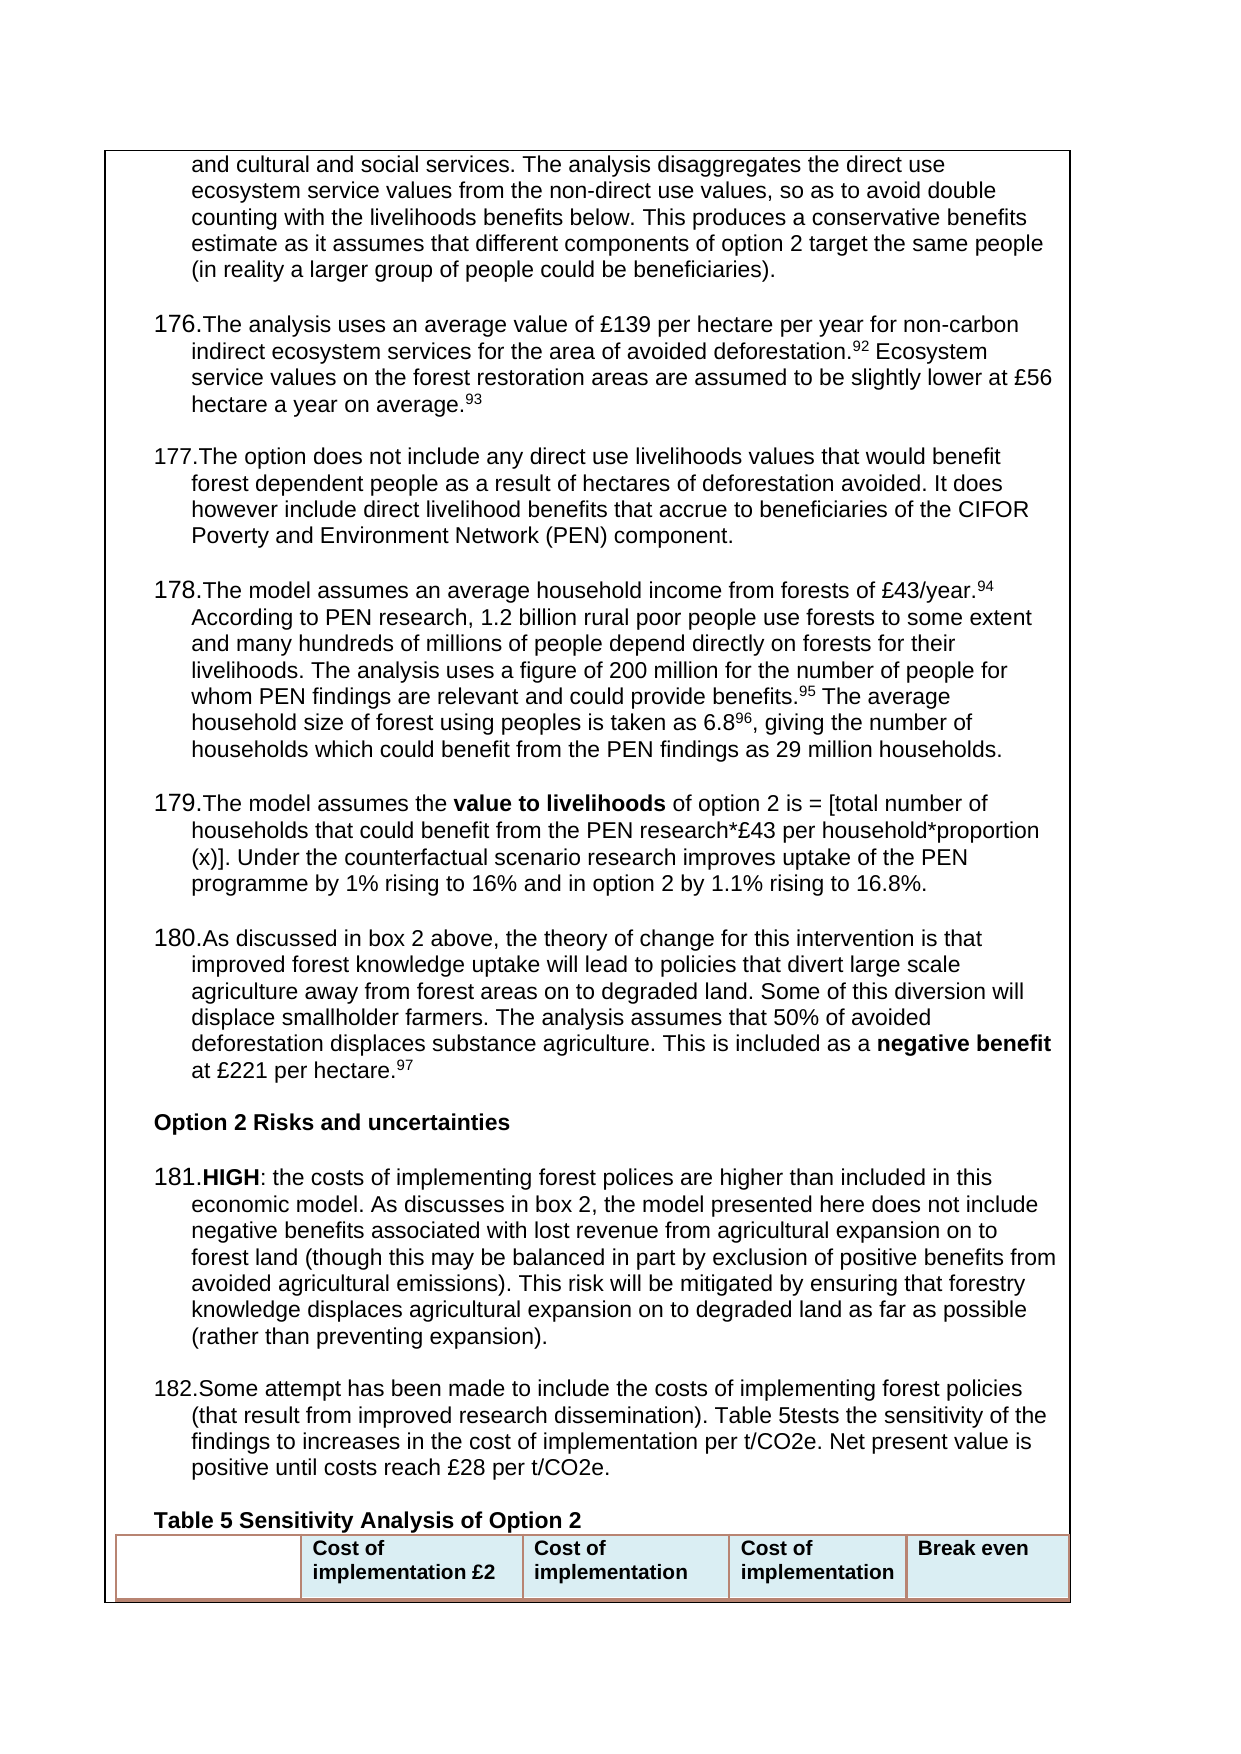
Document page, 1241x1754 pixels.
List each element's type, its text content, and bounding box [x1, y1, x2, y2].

table_header Cost of implementation £2 [302, 1536, 522, 1597]
table_header [117, 1536, 300, 1597]
table_header Cost of implementation [524, 1536, 728, 1597]
table_header Cost of implementation [730, 1536, 905, 1597]
table_cell What are the costs and benefits of each feasible option? [Economic case and value for money] Option 0 (the counterfactual) is rejected. Existing research and development on forests leads to a decline in global deforestation rates by encouraging agricultural expansion on degraded rather than forest land as well as better natural forest management. However, under this Option, uptake by local practitioners, businesses and communities of knowledge on forestry is not fully realised. Quality up-to-date information is largely held by international researchers and high level global policy stakeholders. As explored elsewhere in the Business Case, there is a strong risk that without DFID support the expected benefits will not be realised. Option 1 (narrow focused uptake of knowledge about approaches for forest carbon inventories) is rejected on the grounds that its offers less value for money than Option 2 and is high risk. Success relies on additional donor funding as well as finance from the carbon market for benefits to be realised. The economic case for option 1 is negative under the medium impact scenario. Option 2 (Uptake of a broader spectrum of forestry knowledge at all levels), is the recommended option. By using this approach to knowledge uptake the programme improves effectiveness of the “without programme scenario” by 10% per year, slowing to 5% per year after 2020. The economic case for option 2 is strong, producing a benefit to cost ratio of £6 for every £1 spent, with conservative assumptions of low and constant carbon values (sensitivity analysis is included below). Option 0 (The counterfactual): Some research on forests, but no DFID funding to support uptake of research results The UN Food and Agriculture Organisation estimate that the current rate of global deforestation is around 13 million hectares per annum. The economic model developed to appraise this option assumes that the deforestation rate will decline over time by 342,100 hectares per year from 2012 to 6.5 million hectares per year in 2030. (The analysis assumes a linear decline in deforestation rate to half its current rate by 2030). It is assumed that the linear decline in deforestation rates would happen anyway – without any research or knowledge development on forests. However, under this option an additional “hectares saving” takes place on top of the linear decline as a result of existing (non-UK supported ) research on forests. The theory of change is that forest research encourages large scale agriculture to: (i) improve productivity of existing plantations; and (ii) expand on to degraded rather than forest lands. The level of funding for knowledge and research without any further UK funded intervention is: (i) the current core research budget for the Global Comparative Study on REDD+ and the Poverty and Environment Network (both at CIFOR); (ii) other donors’ contributions to PROFOR; and (iii) Forest Landscape Restoration programmes mobilised by the International Union for Conservation of Nature (IUCN). As explored in the Strategic Case, there is a strong risk that the benefits of forests research will not be realised without further UK support to these organisations. However, existing research programmes will have some outreach to and influence over just under half of the total area deforested (i.e. research reaches some countries but not all). The additional “hectares saving” on top of the linear decline, which results from non-UK funded research, is calculated as a proportion (x) of the deforestation area influenced by research. This proportion (x) is assumed to be 1% in 2015, rising gradually to 16% in 2030. Proportion (x) is the extent to which knowledge creation and dissemination improves the effectiveness of REDD+. The CGIAR Research Programme on Forests, Trees and Agroforestry (CRP6) anticipates that research outcomes translate into improved effectiveness and implementation of REDD by 1-25%. The model presented here is more conservative – assuming that research improves REDD effectiveness by 1% rising to 16%. Box 1 provides a worked example. One of the methodological challenges associated with modelling the impact of forest policies is inclusion of the costs of alternative land use – i.e. the revenue that private developers could have received from agricultural expansion had deforestation not been averted. Box 2 outlines the approach taken in this appraisal. Box 1: Worked example Box 2: The Costs of Alternative Land Use Option 1 (narrowly focused on uptake of knowledge on forest carbon inventories for REDD+) Theory of change The analysis of this option focuses on the knowledge for production of quality forest inventories as a sufficient prerequisite for accessing REDD+ finance. It assumes that forest carbon inventories are developed in 15 countries. Inventories provide policy makers with improved knowledge of forest carbon stocks and lead to improved management and policy making. Inventories are required to ascertain carbon baselines and for on-going assessment of carbon stocks saved. This leads to an increased annual decline in deforestation in countries with inventories (in addition to the decline in deforestation rate assumed under the counterfactual). The additional decline in deforestation only comes into effect after 2025 when REDD+ finance becomes available from carbon markets and elsewhere. There are approximately 40 countries (with high forest cover and rates of deforestation) that require forest inventories. The analysis estimates that around 25 of these countries have existing inventory development projects. With the available finance (£20 million) UK could fund inventory development in a further 15 countries. The additional avoided deforestation in 15 countries means that less carbon is emitted and more ecosystem services are protected than under the counterfactual scenario. REDD+ generates carbon value through protecting and managing standing forest carbon stocks and reducing depletion of these stocks through degradation. It also enhances forest carbon stocks. The forest ecosystem services associated with thus conserving the quantity and quality of existing forest resources are thereby maintained and restored as an inherent co-benefit of REDD+ activities. In a similar way the goods and services these forests provide to poor communities are thus also maintained and restored. Option 1 Costs The Eliasch Review estimates the average costs of producing a basic forest inventory at £1.27 million per country. In 15 countries these costs would total £19.05 million. It estimates the minimum costs of running and updating the inventories and administering forest protection at £6.23 million per country per year. These costs are included in the analysis, but are assumed to be met by other donors (see risks section below). There are also potentially large costs associated with implementation of forest protection and land management polices based on inventory information (the mechanism by which inventories lead to reduced deforestation). The model includes implementation costs of £4.55 per t/CO2e averted. The Intergovernmental Panel on Climate Change ( IPPC) has estimated that the cost of carbon sequestration forestry projects can vary between US$0.5 and US$7/tCO2e. Analysis uses the high estimate and converts to pounds sterling There is a risk that these costs are understated, which would imply the benefit to cost ratio could be lower than presented below (see risks section for further discussion). Costs are assumed to be incurred annually for 2012, based on availableity of UK’s contribution. As discussed below the benefits, however, are not realised until 2025 (assuming a REDD+ incentive and compliance mechanism). The risks and uncertainties section below looks at the viability of this programme were the costs to be put back to 2025. . Option 1 benefits Avoided deforestation The model estimates that 15 countries contribute to approximately 4% of total global deforestation. This is based on average country contribution to total global forest land (excluding Brazil, Indonesia, USA, Canada, Russia, China and Democratic Republic of Congo – all of which are unlikely candidates for intervention). In the counterfactual scenario the number of hectares deforested per year in these 15 countries declines by approximately 13,000 per year (from approximately 500,000 hectares per annum in 2012 to 250,000 hectares per annum in 2030). Three scenarios estimate the impact of inventories on deforestation in the 15 intervention countries: low (annual reduction in deforestation increases by 10%); medium (annual reduction in deforestation increases by 50%); and high (annual reduction in deforestation doubles). The analysis assumes that benefits of inventory development are only realised from 2025 – 2030, when REDD finance from other sources becomes available and governments begin to use inventories to inform forest protection policies. Under the medium scenario approximately 16,000 hectares of deforestation would be avoided each year from 2025-2030 over and above the counterfactual. Monetised benefits – carbon and ecosystems Hectares saved are not counted as a benefit in themselves (as it would be double counting to include trees plus their carbon and ecosystems benefits). Carbon and ecosystem benefits come online in 2025 when additional deforestation is avoided. The appraisal take three steps to monetise the carbon benefits of reduced deforestation: (i) convert the number of hectares saved into above ground carbon stocks (t/CO2); (ii) convert carbon stocks to avoided emissions (t/CO2e); (iii) convert emissions to money using the carbon value series of the UK Department for Energy and Climate Change (DECC). In the base case a conservative constant value of carbon of £14 per t/CO2e is used. Sensitivity analysis (below) tests the results using DECC’s rising carbon values Ecosystem services comprise a wide range of goods and services, including provisioning services such as food and fibre; supporting services such as nutrient recycling and primary production; regulating services such as climate, water and soil; and cultural and social services. The model assumes that ecosystems benefits are £182 per hectare avoided each year. This value includes direct and indirect use values and is therefore taken as combining the biodiversity and livelihoods benefits accruing from fully functioning standing, protected forests. As discussed in Box 2 above, the theory of change for this intervention is that improved forest inventories will divert large scale agriculture away from natural forest areas on to degraded land. Some of this diversion will displace small holder farmers. The analysis assumes that 50% of avoided deforestation displaces substance agriculture. This is included as a negative benefit at £221 per hectare. Option 1 Risks and uncertainties HIGH: The most significant risk associated with this option is that inventories are produced but additional funding for running and administration is not sufficiently forthcoming. This option is not workable if other donors do not finance running and administration costs of inventories. HIGH: There is a risk that finance from carbon markets is not as large as anticipated during climate negotiations, and so carbon inventories are not utilised in the future. Additional finance will be required to implement policies that make the link between inventories and reduced deforestation. These costs are included in the model at £4.55 per t/CO2e, however evidence to inform this figure is limited and so costs could be understated. Table 1 compares the viability of option 1 under three cost scenarios. The option has a positive net present value with implementation costs at £2 per tonne of CO2e; but a negative net present value under higher cost scenarios. Table 1: Value for money of option 1 with different implementation costs Medium scenario; 10% discount rate for non-carbon costs and benefits; constant carbon values at £14. MEDIUM: Uncertainties concerning the application of REDD+ safeguards persist. Unless these ensure that the ecosystem service functions are maintained or restored, and are accessible to forest dependent peoples there is a risk that the non-carbon benefits and poverty alleviation benefits from REDD+ could be lower than those included in this model. If inventories are developed between 2012 and 2015 they must then be maintained until benefits come online in 2025. In this option, therefore, the timing of costs versus benefits is a factor in reducing value for money. Table 2: Value for money of option 1 under different cost scenarious * medium scenario; 10% discount rate for non-carbon costs and benefits; constant carbon values at £14. Option 1 summary statistics In the base case all non-carbon costs and benefits are discounted at 10% and carbon benefits are discounted at 3.5%. Sensitivity analysis is presented below. Option 1 only has a positive net present value when: (i) the discount rate is 15% or higher; (ii) rising carbon values are used. Usually lower discount rates make investment projects seem more attractive because although costs are incurred upfront, benefit streams that are increasing in the future are not heavily discounted. In this model there are large and rising costs in the future (associated with implementing forest policies) which are discounted more heavily when a higher rate is used. The carbon benefits which are large and rising in the future are discounted at the lower 3.5%. Higher rates therefore produce a larger gap between costs and benefits. Table 3: Option 1 Expected results Table 4: Option 1 sensitivity analysis (all under medium impact scenario) Medium impact scenario; where not stated 10% discount rate for non-carbon costs and benefits; implementation of policies costs £4.55 per t/CO2e Option 2 (Uptake of a broader spectrum of forest knowledge at all levels via three organisations that support networks) Theory of change Existing research on forest management and policy fails to be transformed into useful tools for decision makers. DFID funding to the three international organisations identified in the appraisal above, which support a broad spectrum of knowledge on forests and networks of policymakers and practitioners, increases the number of hectares of deforestation avoided relative to the counterfactual through improved uptake of research results which involves well-targeted, timely “co-production” of knowledge activities involving decision makers and practitioners, and public engagement using the traditional and non-traditional media. The economic model assumes that the knowledge uptake under option 2 improves effectiveness of without programme scenario by 10% per year, slowing to 5% per year after 2020. The increase in the number of hectares deforested (relative to the counterfactual) means that less carbon is emitted, more ecosystem services are protected and more livelihood benefits from forests are protected. Option 2 Costs This option assumes that the institutions identified continue to receive core funding from other donors (as in the counterfactual scenario). In addition UK provides £4.5 million in 2012; £5 million in 2013; £5.5 million in 2014; and £5 million in 2015 to these institutions to finance improved knowledge dissemination and uptake. £4 million of the total funding is allocated to the ‘global forest landscape restoration partnership’ component of the programme. The size and timing of contributions were calculated based on prior experience of working with the institutions and assessment of their absorptive capacity. See Financial Case below for further details. The costs of implementation of improved forest polices are assumed to be £4.55 per t/CO2e as per under option one above. Option 2 Benefits Avoided deforestation The approach is similar to the counterfactual and assumes that existing research programmes have some outreach to and influence over just under half of the total area deforested (i.e. research reaches some countries but not all). For example, CIFOR estimate that the thirteen priority countries in which they work contribute to 46% of global deforestation. The additional “hectares saving’” on top of the linear decline in deforestation is calculated as a proportion (x) of the deforestation area influenced by research. In the counterfactual (where non-UK funded research goes ahead) this proportion (x) is assumed to be 1% in 2012, rising gradually to 16% in 2030. This option assumes that the programme improves knowledge uptake by 10% per year until 2020 (5 years after programme funding ceases), thereafter declining to an improvement by 5% per year. That is, proportion (x) increases from 1% to 1.1% in 2015. The number of hectares attributable to the additional UK knowledge uptake finance is calculated as: [number of hectares saved under UK plus core funding] – [number of hectares saved with core funding]. All ecosystems and livelihoods benefits refer to the additional hectares saving attributed to UK finance. Additional benefits accrue from forest restoration activities under the specific ‘Global Forest Landscape Restoration Partnership’ component managed by the International Union for Conservation of Nature (IUCN). The programme aims to restore up to 15 million hectares of forest land by 2020. For this analysis, IUCN provided a conservative target of forest restoration of 150,000 per year with UK’s specific support. Of this approximately 50% is on completely degraded land, 33% is on silvo-pastoral and agro-forestry matrix lands, and 17% is standing but partially degraded forest lands. In the without programme scenario the option assumes that only 98% of target restoration hectares are achieved. In the with programme scenario UK finance enables IUCN to fully meet the 150,000 hectares target each year. The number of restored hectares attributable to UK is calculated as the difference between the ‘with programme’ and ‘without programme’ scenarios. Monetised benefits – carbon, ecosystems and livelihoods Hectares of deforestation avoided are not counted as a benefit in themselves (as it would be double counting to include trees plus their carbon and ecosystems benefits). Carbon benefits are a significant part of total benefits in this option. Total present value of carbon benefits over the 2012- 2025 period is £3,611 million (at £14 per tonne of CO2e) compared to £44 million for non-carbon benefits. However, as iscommented below, the estimate of eco-system and livelihoods benefits is conservative. In addition the value of forests’ contribution to energy and health, which in many countries is large, is not included. (For example, the Uganda Energy budget for 2011 was $514 million, while forests contributed three times as much in fuel wood. Uganda spends $38 a head on health annually, while every rural Ugandan gets $27 worth of protein, vitamins and minerals and $7 worth of herbal medicine annually from forests.) The analysis takes three steps to monetise the carbon benefits of reduced deforestation: (i) convert the number of hectares saved into above ground carbon stocks (t/CO2); (ii) convert carbon stocks to avoided emissions (t/CO2e); (iii) convert emissions to monetary value using DECC’s carbon values series. The analysis assumes forest carbon stocks of 231tC/ha equating to 845tCO2e per hectare. In the base case a conservative constant value of carbon of £14 per t/CO2e is used. Sensitivity analysis (below) tests the results with DECC’s rising carbon values. Carbon benefits are also derived from sequestration of carbon in the restored forest areas. The analysis assumes that 50% of the restoration forest area (the fully degraded areas) will sequester carbon at a rate of 1tC per hectare a year; 33% (the agro-forestry matrix area) at 2tC per hectare a year; and 17% (the partly degraded area) at 4tC per hectare per year. Ecosystem services comprise a wide range of goods and services, including provisioning services such as food and fibre; supporting services such as nutrient recycling and primary production; regulating services such as climate, water and soil; and cultural and social services. The analysis disaggregates the direct use ecosystem service values from the non-direct use values, so as to avoid double counting with the livelihoods benefits below. This produces a conservative benefits estimate as it assumes that different components of option 2 target the same people (in reality a larger group of people could be beneficiaries). The analysis uses an average value of £139 per hectare per year for non-carbon indirect ecosystem services for the area of avoided deforestation. Ecosystem service values on the forest restoration areas are assumed to be slightly lower at £56 hectare a year on average. The option does not include any direct use livelihoods values that would benefit forest dependent people as a result of hectares of deforestation avoided. It does however include direct livelihood benefits that accrue to beneficiaries of the CIFOR Poverty and Environment Network (PEN) component. The model assumes an average household income from forests of £43/year. According to PEN research, 1.2 billion rural poor people use forests to some extent and many hundreds of millions of people depend directly on forests for their livelihoods. The analysis uses a figure of 200 million for the number of people for whom PEN findings are relevant and could provide benefits. The average household size of forest using peoples is taken as 6.8, giving the number of households which could benefit from the PEN findings as 29 million households. The model assumes the value to livelihoods of option 2 is = [total number of households that could benefit from the PEN research*£43 per household*proportion (x)]. Under the counterfactual scenario research improves uptake of the PEN programme by 1% rising to 16% and in option 2 by 1.1% rising to 16.8%. As discussed in box 2 above, the theory of change for this intervention is that improved forest knowledge uptake will lead to policies that divert large scale agriculture away from forest areas on to degraded land. Some of this diversion will displace smallholder farmers. The analysis assumes that 50% of avoided deforestation displaces substance agriculture. This is included as a negative benefit at £221 per hectare. Option 2 Risks and uncertainties HIGH: the costs of implementing forest polices are higher than included in this economic model. As discusses in box 2, the model presented here does not include negative benefits associated with lost revenue from agricultural expansion on to forest land (though this may be balanced in part by exclusion of positive benefits from avoided agricultural emissions). This risk will be mitigated by ensuring that forestry knowledge displaces agricultural expansion on to degraded land as far as possible (rather than preventing expansion). Some attempt has been made to include the costs of implementing forest policies (that result from improved research dissemination). Table 5tests the sensitivity of the findings to increases in the cost of implementation per t/CO2e. Net present value is positive until costs reach £28 per t/CO2e. Table 5 Sensitivity Analysis of Option 2 Discount rate non-carbon costs/benefits 10%; carbon values constant at £14 per tonne CO2e; implementation costs £4.55 per tonne CO2e; knowledge uptake 10% improved to 2020 then 5% to 2030 MEDIUM: International leakage - deforestation that is avoided through the programme could to be diverted to other areas as some countries benefit from improved knowledge and tools and others do not. This would reduce the net emissions saving benefits. Table 6 below shows that even if 50% of deforestation is diverted elsewhere, option 2 has a net present value of over £1 billion. Option 2 continues to produce a positive net present value even with 99% diversion because the forest restoration component alone (which produces hectares of new standing forest) has a net present value on its own of £260 million (and benefit to cost ratio of £1.20 to each £1 expended). Table 6: Value for money of option 2 under different assumptions about the area of deforestation that is diverted elsewhere Discount rate non-carbon costs/benefits 10%; carbon values constant at £14 per tonne CO2e; implementation costs £4.55 per tonne CO2e; knowledge uptake 10% improved to 2020 then 5% to 2030 MEDIUM: Poor knowledge uptake pathways could reduce the total global deforestation area that benefits from the programme. Table 6 below tests this risk under three scenarios. Option 2 retains a positive net present value even when only 10% of global deforestation is impacted by improved research dissemination. Table 7 Value for money of option 2 under different assumptions about the area of global deforestation that is impacted Discount rate non-carbon costs/benefits 10%; carbon values constant at £14 per tonne CO2e; implementation costs £4.55 per tonne CO2e; knowledge uptake 10% improved to 2020 then 5% to 2030; Note that costs as well as benefits change when you alter this variable as costs driven by cost per hectare of emissions MEDIUM: Knowledge is not effectively taken up by decision makers in a timely manner. Table 8 tests the extent to which knowledge uptake is improved under the ‘with programme’ scenario. Option 2 still has a positive net present value even with a knowledge uptake improvement of just 1% over the 2012-2030 period. This risk will be managed by including conditions attached to funding mandating demonstration of effective mechanisms for improved knowledge uptake. Table 8 Value for money of option 2 under different assumptions about improvement in knowledge uptake Discount rate non-carbon costs/benefits 10%; 46% global deforestation impacted; carbon values constant at £14 per tonne CO2e; implementation costs £4.55 per tonne CO2e; note that in scenarios where fewer hectares are saved from deforestation, by construction costs will decreases as well as benefits MEDIUM/LOW: Carbon values are lower than anticipated. In the base case the model uses extremely conservative assumptions relating to the value per tonne of carbon emissions. Table 9 tests the findings against different carbon value scenarios. The net present value of option 2 remains positive for all carbon values higher than £2.15 per tonne. Table 9 Value for money of option 2 under different assumptions about the value of a tonne of carbon Discount rate non-carbon costs/benefits 10%; 46% global deforestation impacted; implementation costs £4.55 per tonne CO2e; MEDIUM/LOW: the forest restoration component (managed by IUCN) is less successful than anticipated. Table 9 depicts the net present value of the forest restoration component only (carbon and ecosystems benefits minus UK costs plus implementation costs). As shown, the net present value of the restoration component is positive and relatively insensitive to changes in the non-carbon costs/benefits discount rate. Benefit-to-cost ratios are much higher than for option 2 as a whole. Table 10 shows that the forest restoration component has a positive net present value and good benefit to cost ratio even when the number of hectares of forest restoration is much smaller than anticipated by IUCN. Table 10: Option 2 sensitivity analysis of the restoration component on its own Discount rate non-carbon costs/benefits 10% unless stated; implementation costs £4.55 per tonne CO2e; 2% of total restoration area attributed to DfID finance. Option 2 Summary statistics Table 11 summarises the expected results from option 2. As shown in table 11, the intervention retains a positive net present value and benefit to cost ratio under different discount rate scenarios. Usually lower discount rates make investment projects seem more attractive because although costs are incurred upfront, benefit streams that are increasing in the future are less heavily discounted. In this model there are large and rising costs in the future (associated with implementing forest policies) which are discounted more heavily when a higher rate is used. The carbon benefits which are large and rising in the future are discounted at the lower 3.5%. Higher discount rates therefore produce a larger gap between costs and benefits in this model. Table 11: Option 2 expected results under base case assumptions Table 12: Additional sensitivity analysis [106, 151, 1069, 1602]
table_header Break even [908, 1536, 1068, 1597]
